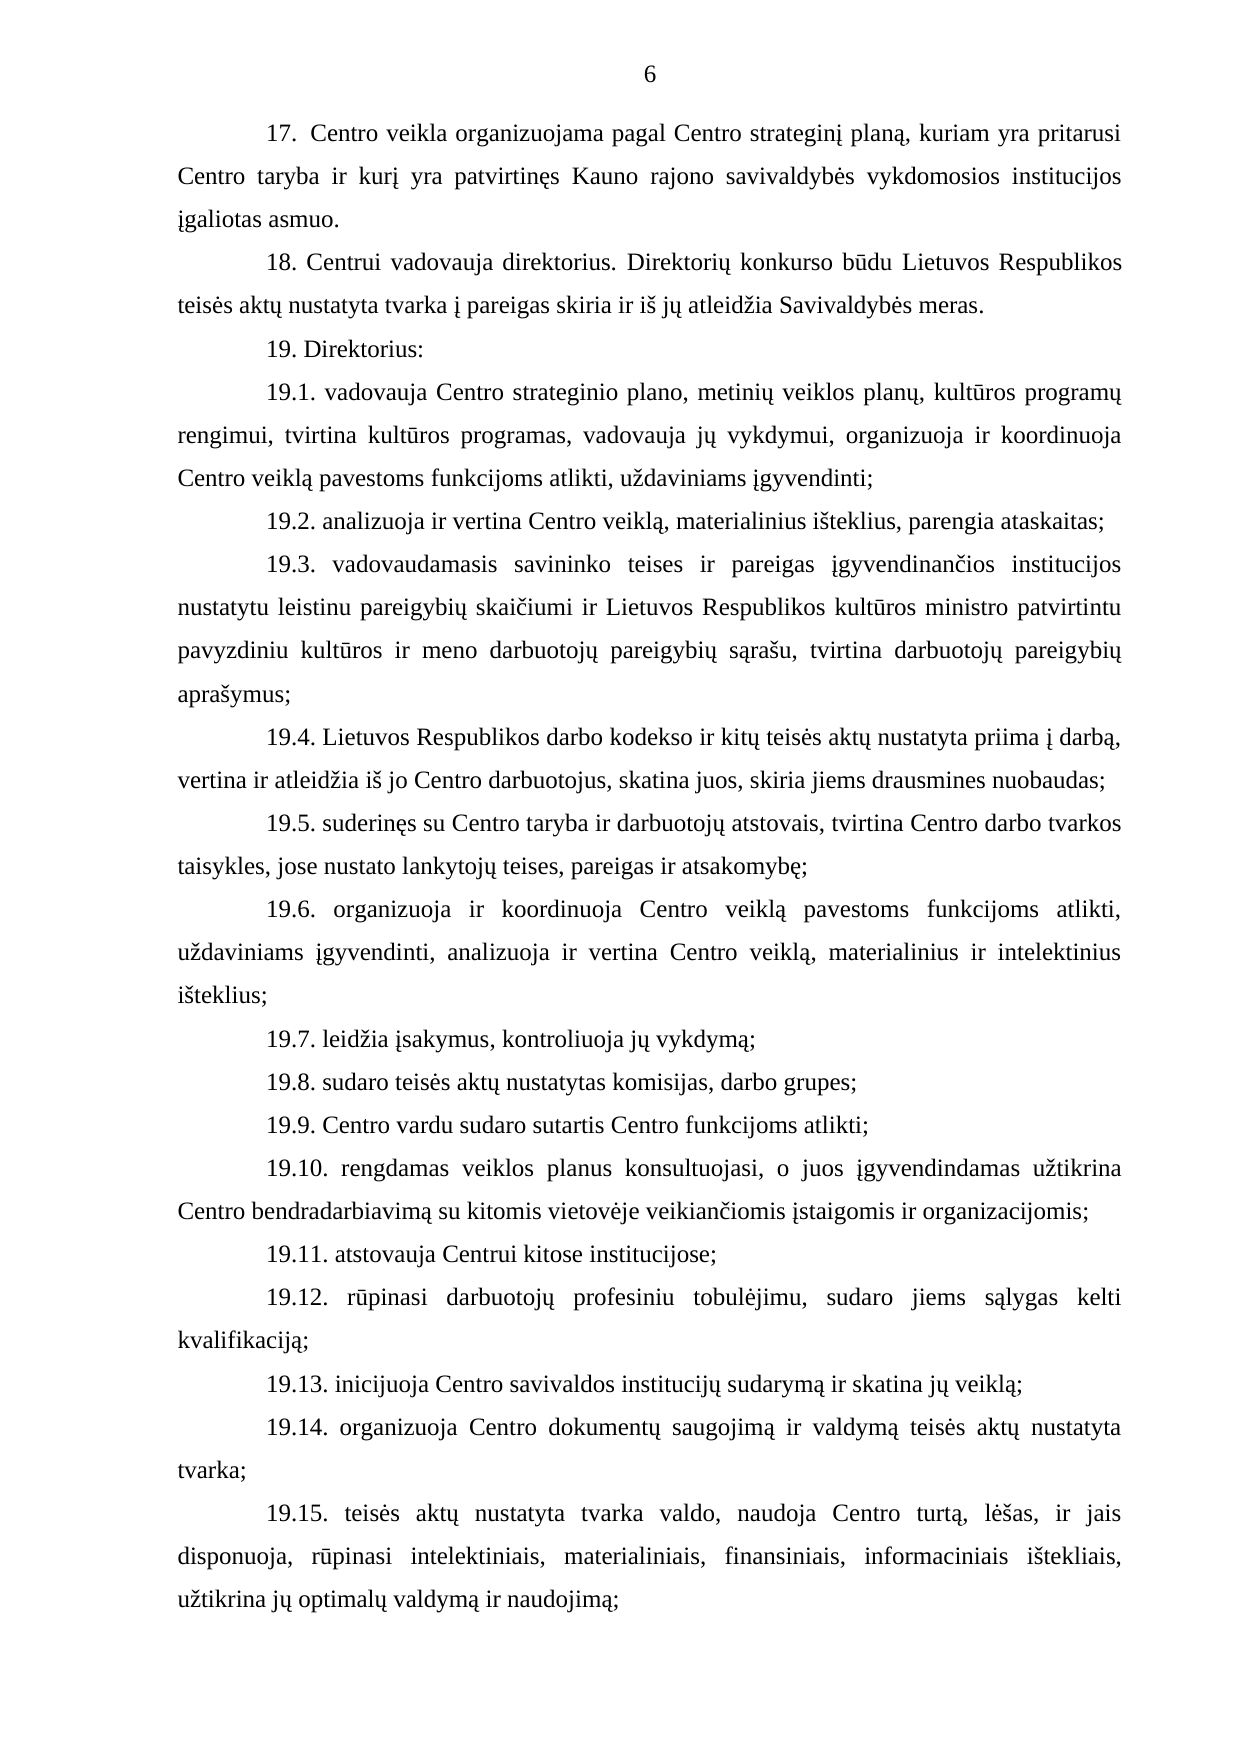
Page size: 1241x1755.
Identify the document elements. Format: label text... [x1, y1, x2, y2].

text 19.11. atstovauja Centrui kitose institucijose; [177, 1239, 1122, 1268]
text 19.14. organizuoja Centro dokumentų saugojimą ir valdymą teisės aktų nustatyta tvarka; [177, 1412, 1122, 1484]
text 17. Centro veikla organizuojama pagal Centro strateginį planą, kuriam yra pritarusi Centro taryba ir kurį yra patvirtinęs Kauno rajono savivaldybės vykdomosios institucijos įgaliotas asmuo. [177, 118, 1122, 233]
text 19.6. organizuoja ir koordinuoja Centro veiklą pavestoms funkcijoms atlikti, uždaviniams įgyvendinti, analizuoja ir vertina Centro veiklą, materialinius ir intelektinius išteklius; [177, 894, 1122, 1009]
text 19.9. Centro vardu sudaro sutartis Centro funkcijoms atlikti; [177, 1110, 1122, 1139]
text 19. Direktorius: [251, 334, 1122, 362]
text 19.5. suderinęs su Centro taryba ir darbuotojų atstovais, tvirtina Centro darbo tvarkos taisykles, jose nustato lankytojų teises, pareigas ir atsakomybę; [177, 808, 1122, 880]
text 19.3. vadovaudamasis savininko teises ir pareigas įgyvendinančios institucijos nustatytu leistinu pareigybių skaičiumi ir Lietuvos Respublikos kultūros ministro patvirtintu pavyzdiniu kultūros ir meno darbuotojų pareigybių sąrašu, tvirtina darbuotojų pareigybių aprašymus; [177, 549, 1122, 707]
text 19.12. rūpinasi darbuotojų profesiniu tobulėjimu, sudaro jiems sąlygas kelti kvalifikaciją; [177, 1282, 1122, 1354]
text 19.10. rengdamas veiklos planus konsultuojasi, o juos įgyvendindamas užtikrina Centro bendradarbiavimą su kitomis vietovėje veikiančiomis įstaigomis ir organizacijomis; [177, 1153, 1122, 1225]
text 18. Centrui vadovauja direktorius. Direktorių konkurso būdu Lietuvos Respublikos teisės aktų nustatyta tvarka į pareigas skiria ir iš jų atleidžia Savivaldybės meras. [177, 247, 1122, 319]
text 19.7. leidžia įsakymus, kontroliuoja jų vykdymą; [177, 1024, 1122, 1052]
text 19.13. inicijuoja Centro savivaldos institucijų sudarymą ir skatina jų veiklą; [177, 1369, 1122, 1397]
text 19.4. Lietuvos Respublikos darbo kodekso ir kitų teisės aktų nustatyta priima į darbą, vertina ir atleidžia iš jo Centro darbuotojus, skatina juos, skiria jiems drausmines nuobaudas; [177, 722, 1122, 794]
text 19.15. teisės aktų nustatyta tvarka valdo, naudoja Centro turtą, lėšas, ir jais disponuoja, rūpinasi intelektiniais, materialiniais, finansiniais, informaciniais ištekliais, užtikrina jų optimalų valdymą ir naudojimą; [177, 1498, 1122, 1613]
text 19.8. sudaro teisės aktų nustatytas komisijas, darbo grupes; [177, 1067, 1122, 1096]
text 19.2. analizuoja ir vertina Centro veiklą, materialinius išteklius, parengia ataskaitas; [249, 506, 1122, 535]
text 19.1. vadovauja Centro strateginio plano, metinių veiklos planų, kultūros programų rengimui, tvirtina kultūros programas, vadovauja jų vykdymui, organizuoja ir koordinuoja Centro veiklą pavestoms funkcijoms atlikti, uždaviniams įgyvendinti; [177, 377, 1122, 492]
